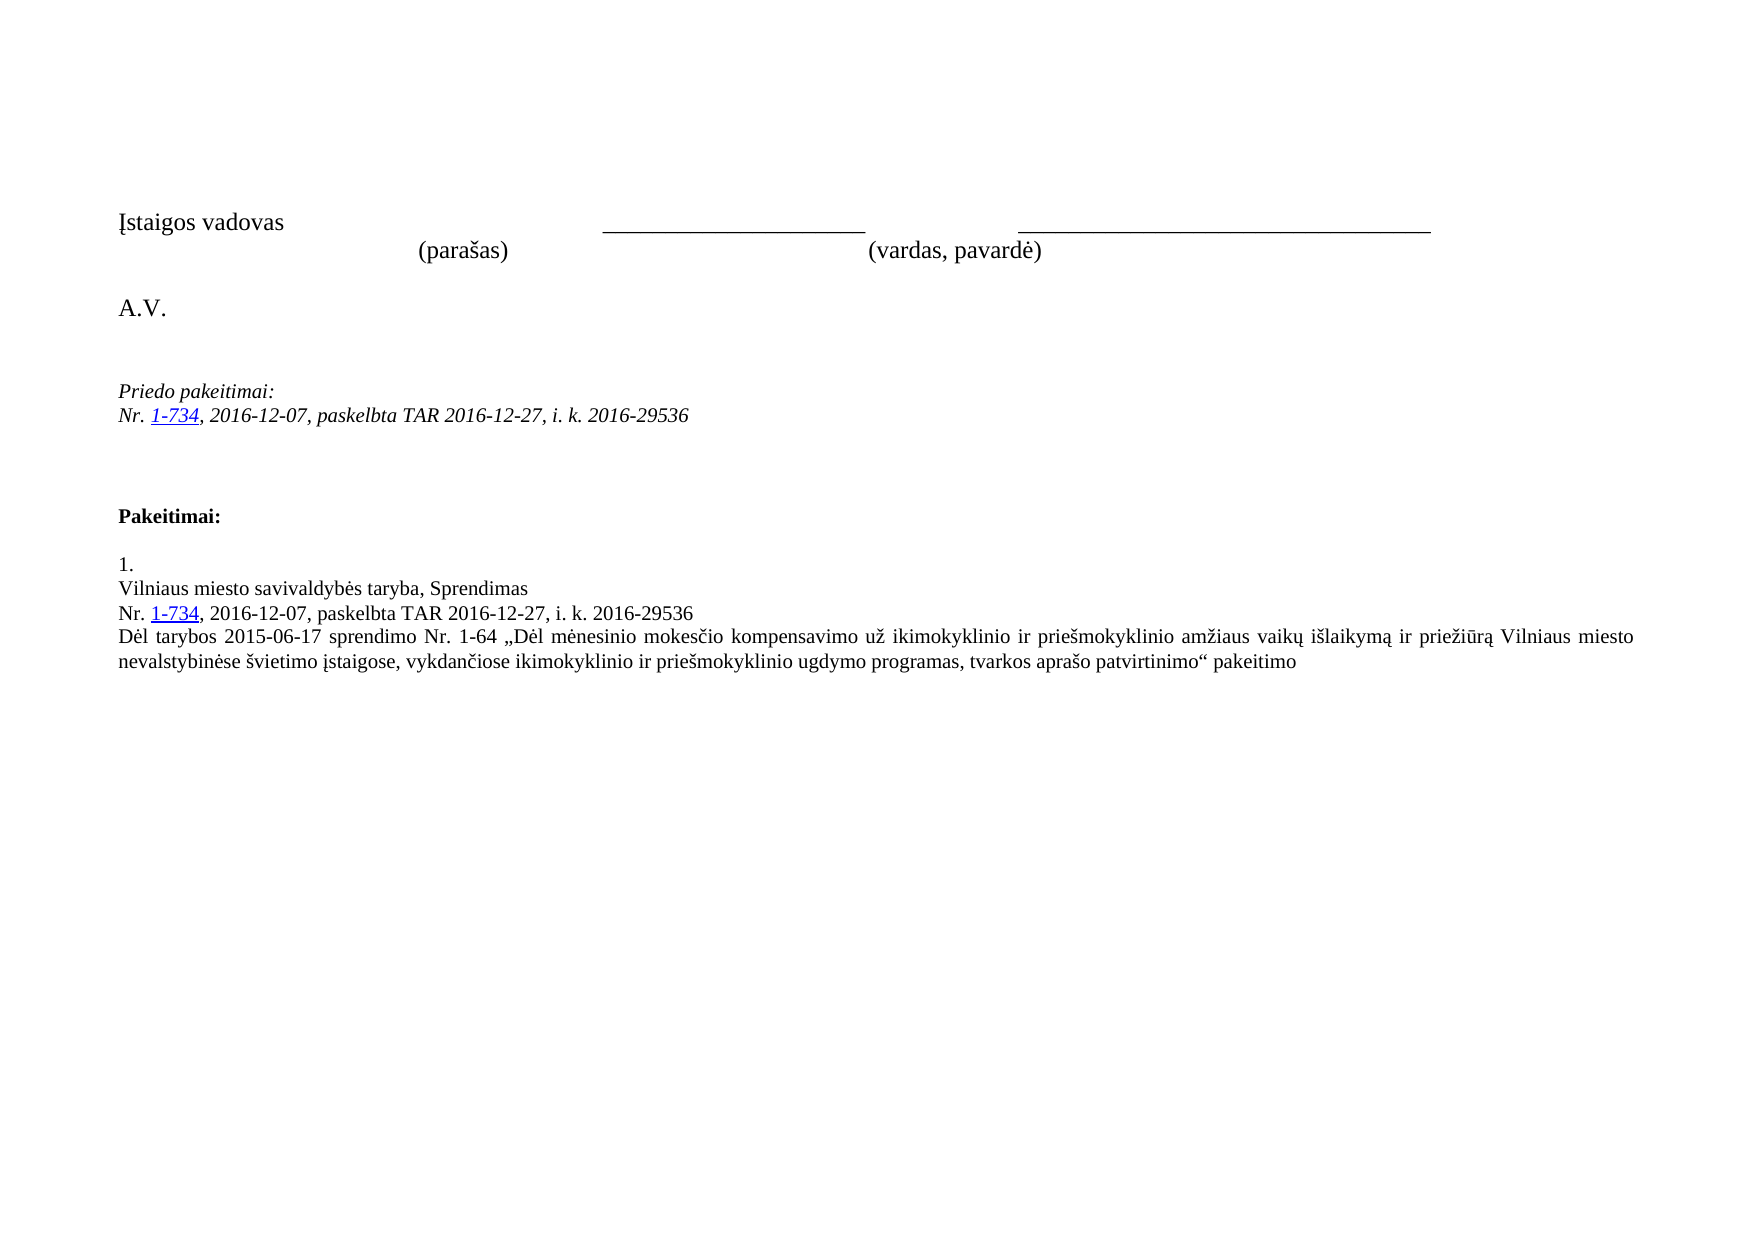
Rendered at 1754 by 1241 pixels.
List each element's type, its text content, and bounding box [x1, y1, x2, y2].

text Nr. 1-734, 2016-12-07, paskelbta TAR 2016-12-27, i. k. 2016-29536 [118, 600, 1636, 624]
text Įstaigos vadovas _____________________ _________________________________ [118, 207, 1636, 235]
text 1. [118, 552, 1636, 576]
text (parašas) (vardas, pavardė) [118, 235, 1636, 264]
text Pakeitimai: [118, 504, 1636, 528]
text Priedo pakeitimai: [118, 379, 1636, 403]
text A.V. [118, 293, 1636, 322]
text Nr. 1-734, 2016-12-07, paskelbta TAR 2016-12-27, i. k. 2016-29536 [118, 403, 1636, 427]
text Vilniaus miesto savivaldybės taryba, Sprendimas [118, 576, 1636, 600]
text Dėl tarybos 2015-06-17 sprendimo Nr. 1-64 „Dėl mėnesinio mokesčio kompensavimo už ikimokyklinio ir priešmokyklinio amžiaus vaikų išlaikymą ir priežiūrą Vilniaus miesto nevalstybinėse švietimo įstaigose, vykdančiose ikimokyklinio ir priešmokyklinio ugdymo programas, tvarkos aprašo patvirtinimo“ pakeitimo [118, 624, 1636, 673]
